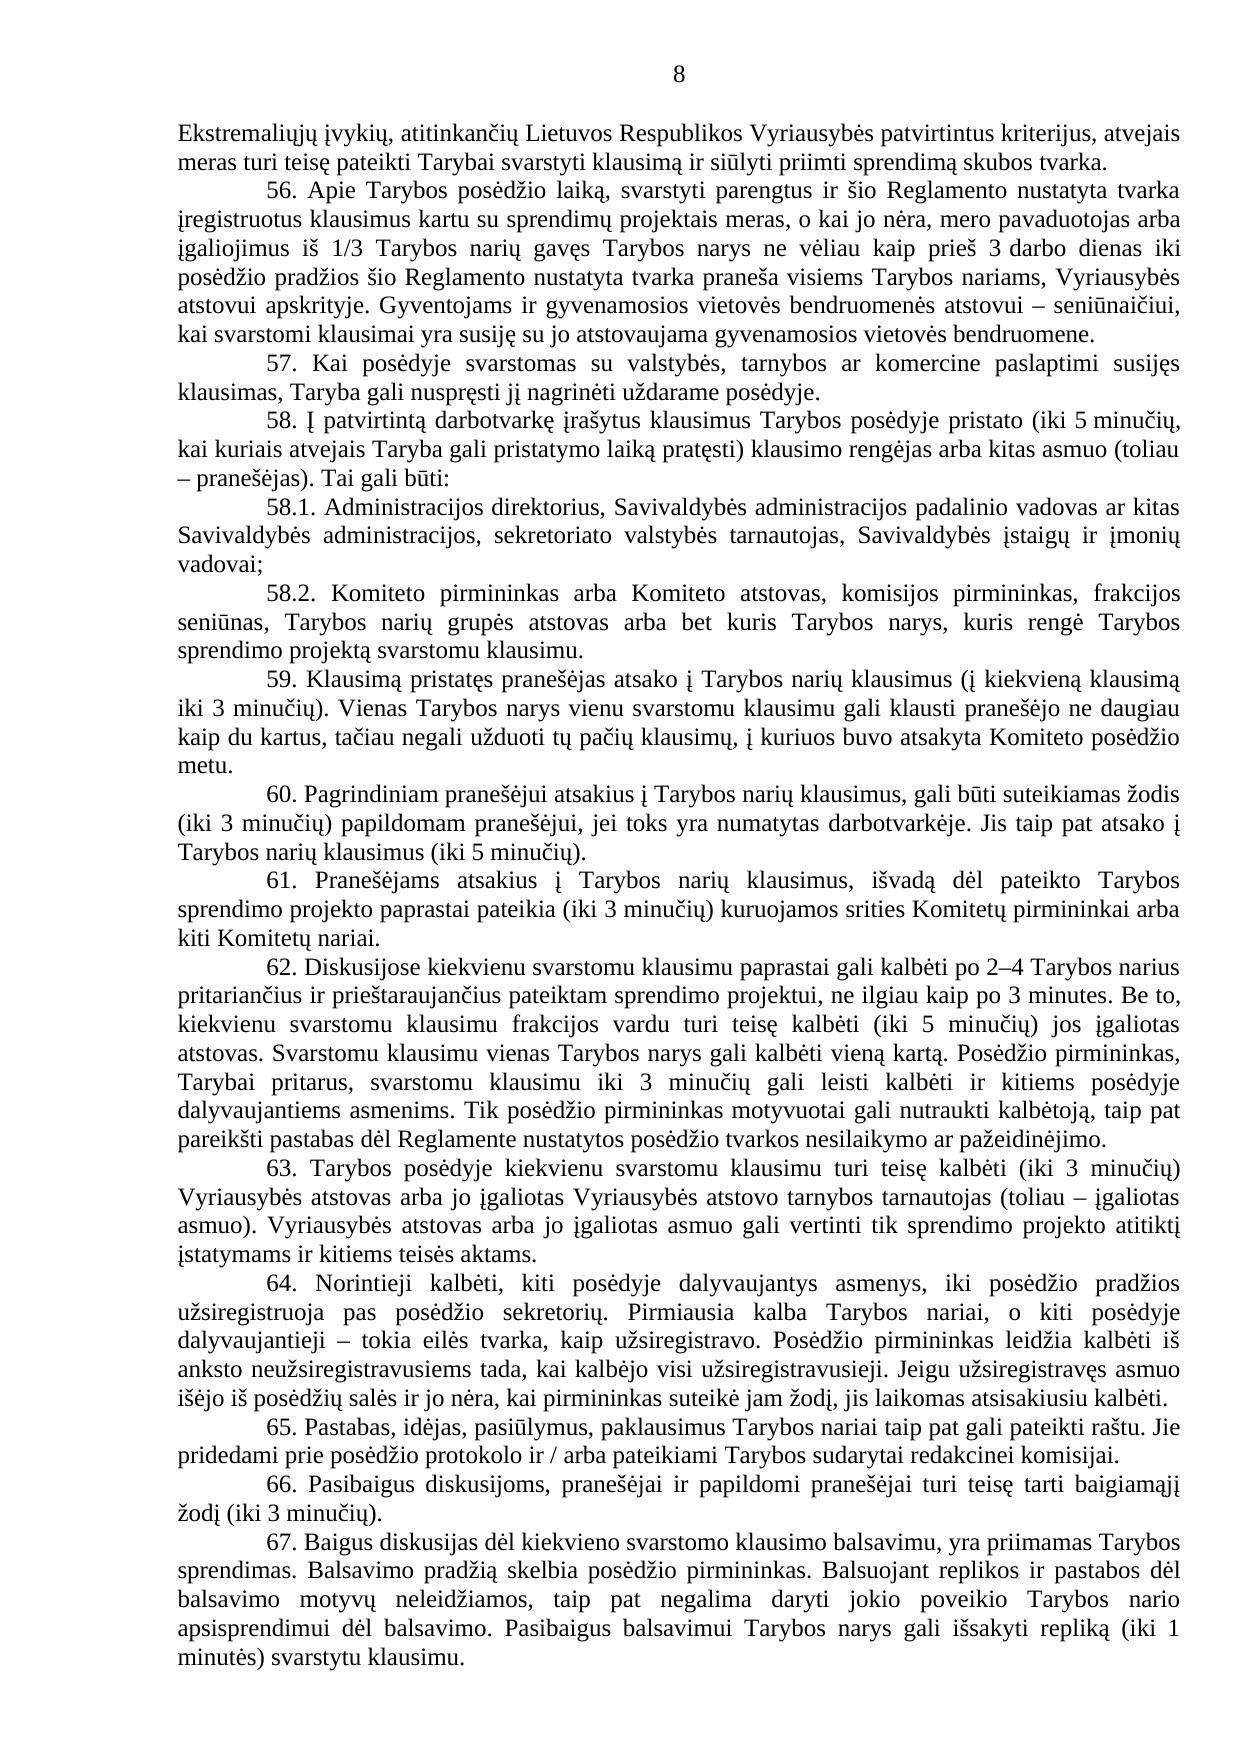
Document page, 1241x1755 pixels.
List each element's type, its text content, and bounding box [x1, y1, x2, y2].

text 59. Klausimą pristatęs pranešėjas atsako į Tarybos narių klausimus (į kiekvieną klausimą iki 3 minučių). Vienas Tarybos narys vienu svarstomu klausimu gali klausti pranešėjo ne daugiau kaip du kartus, tačiau negali užduoti tų pačių klausimų, į kuriuos buvo atsakyta Komiteto posėdžio metu. [177, 664, 1181, 779]
text 58. Į patvirtintą darbotvarkę įrašytus klausimus Tarybos posėdyje pristato (iki 5 minučių, kai kuriais atvejais Taryba gali pristatymo laiką pratęsti) klausimo rengėjas arba kitas asmuo (toliau – pranešėjas). Tai gali būti: [177, 406, 1181, 492]
text 63. Tarybos posėdyje kiekvienu svarstomu klausimu turi teisę kalbėti (iki 3 minučių) Vyriausybės atstovas arba jo įgaliotas Vyriausybės atstovo tarnybos tarnautojas (toliau – įgaliotas asmuo). Vyriausybės atstovas arba jo įgaliotas asmuo gali vertinti tik sprendimo projekto atitiktį įstatymams ir kitiems teisės aktams. [177, 1153, 1181, 1268]
text 64. Norintieji kalbėti, kiti posėdyje dalyvaujantys asmenys, iki posėdžio pradžios užsiregistruoja pas posėdžio sekretorių. Pirmiausia kalba Tarybos nariai, o kiti posėdyje dalyvaujantieji – tokia eilės tvarka, kaip užsiregistravo. Posėdžio pirmininkas leidžia kalbėti iš anksto neužsiregistravusiems tada, kai kalbėjo visi užsiregistravusieji. Jeigu užsiregistravęs asmuo išėjo iš posėdžių salės ir jo nėra, kai pirmininkas suteikė jam žodį, jis laikomas atsisakiusiu kalbėti. [177, 1268, 1181, 1412]
text 58.1. Administracijos direktorius, Savivaldybės administracijos padalinio vadovas ar kitas Savivaldybės administracijos, sekretoriato valstybės tarnautojas, Savivaldybės įstaigų ir įmonių vadovai; [177, 492, 1181, 578]
text 62. Diskusijose kiekvienu svarstomu klausimu paprastai gali kalbėti po 2–4 Tarybos narius pritariančius ir prieštaraujančius pateiktam sprendimo projektui, ne ilgiau kaip po 3 minutes. Be to, kiekvienu svarstomu klausimu frakcijos vardu turi teisę kalbėti (iki 5 minučių) jos įgaliotas atstovas. Svarstomu klausimu vienas Tarybos narys gali kalbėti vieną kartą. Posėdžio pirmininkas, Tarybai pritarus, svarstomu klausimu iki 3 minučių gali leisti kalbėti ir kitiems posėdyje dalyvaujantiems asmenims. Tik posėdžio pirmininkas motyvuotai gali nutraukti kalbėtoją, taip pat pareikšti pastabas dėl Reglamente nustatytos posėdžio tvarkos nesilaikymo ar pažeidinėjimo. [177, 952, 1181, 1153]
text 56. Apie Tarybos posėdžio laiką, svarstyti parengtus ir šio Reglamento nustatyta tvarka įregistruotus klausimus kartu su sprendimų projektais meras, o kai jo nėra, mero pavaduotojas arba įgaliojimus iš 1/3 Tarybos narių gavęs Tarybos narys ne vėliau kaip prieš 3 darbo dienas iki posėdžio pradžios šio Reglamento nustatyta tvarka praneša visiems Tarybos nariams, Vyriausybės atstovui apskrityje. Gyventojams ir gyvenamosios vietovės bendruomenės atstovui – seniūnaičiui, kai svarstomi klausimai yra susiję su jo atstovaujama gyvenamosios vietovės bendruomene. [177, 176, 1181, 348]
text 65. Pastabas, idėjas, pasiūlymus, paklausimus Tarybos nariai taip pat gali pateikti raštu. Jie pridedami prie posėdžio protokolo ir / arba pateikiami Tarybos sudarytai redakcinei komisijai. [177, 1412, 1181, 1469]
text Ekstremaliųjų įvykių, atitinkančių Lietuvos Respublikos Vyriausybės patvirtintus kriterijus, atvejais meras turi teisę pateikti Tarybai svarstyti klausimą ir siūlyti priimti sprendimą skubos tvarka. [177, 118, 1181, 176]
text 57. Kai posėdyje svarstomas su valstybės, tarnybos ar komercine paslaptimi susijęs klausimas, Taryba gali nuspręsti jį nagrinėti uždarame posėdyje. [177, 348, 1181, 406]
text 61. Pranešėjams atsakius į Tarybos narių klausimus, išvadą dėl pateikto Tarybos sprendimo projekto paprastai pateikia (iki 3 minučių) kuruojamos srities Komitetų pirmininkai arba kiti Komitetų nariai. [177, 866, 1181, 952]
text 58.2. Komiteto pirmininkas arba Komiteto atstovas, komisijos pirmininkas, frakcijos seniūnas, Tarybos narių grupės atstovas arba bet kuris Tarybos narys, kuris rengė Tarybos sprendimo projektą svarstomu klausimu. [177, 578, 1181, 664]
text 66. Pasibaigus diskusijoms, pranešėjai ir papildomi pranešėjai turi teisę tarti baigiamąjį žodį (iki 3 minučių). [177, 1469, 1181, 1527]
text 60. Pagrindiniam pranešėjui atsakius į Tarybos narių klausimus, gali būti suteikiamas žodis (iki 3 minučių) papildomam pranešėjui, jei toks yra numatytas darbotvarkėje. Jis taip pat atsako į Tarybos narių klausimus (iki 5 minučių). [177, 779, 1181, 866]
text 67. Baigus diskusijas dėl kiekvieno svarstomo klausimo balsavimu, yra priimamas Tarybos sprendimas. Balsavimo pradžią skelbia posėdžio pirmininkas. Balsuojant replikos ir pastabos dėl balsavimo motyvų neleidžiamos, taip pat negalima daryti jokio poveikio Tarybos nario apsisprendimui dėl balsavimo. Pasibaigus balsavimui Tarybos narys gali išsakyti repliką (iki 1 minutės) svarstytu klausimu. [177, 1527, 1181, 1671]
